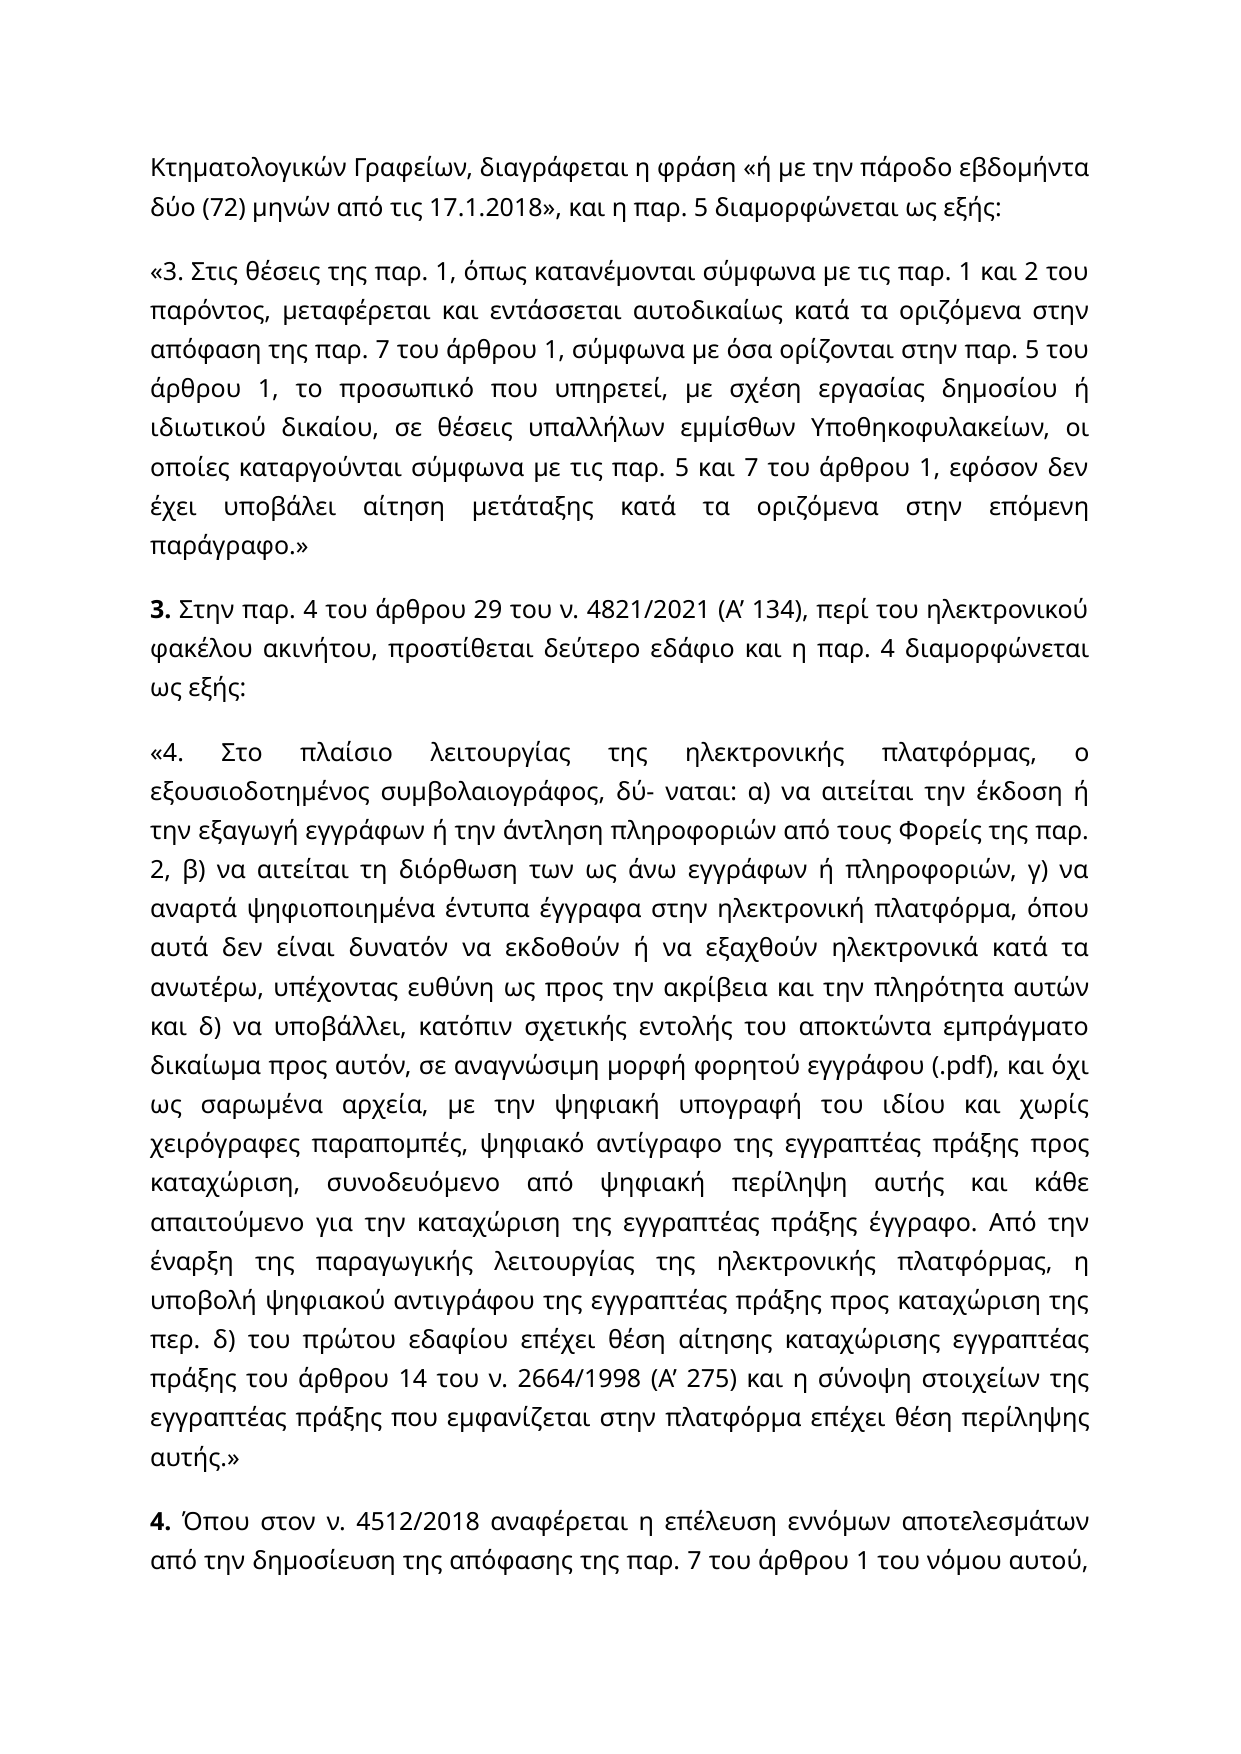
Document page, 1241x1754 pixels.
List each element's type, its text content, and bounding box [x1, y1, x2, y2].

text «3. Στις θέσεις της παρ. 1, όπως κατανέμονται σύμφωνα με τις παρ. 1 και 2 του παρόντος, μεταφέρεται και εντάσσεται αυτοδικαίως κατά τα οριζόμενα στην απόφαση της παρ. 7 του άρθρου 1, σύμφωνα με όσα ορίζονται στην παρ. 5 του άρθρου 1, το προσωπικό που υπηρετεί, με σχέση εργασίας δημοσίου ή ιδιωτικού δικαίου, σε θέσεις υπαλλήλων εμμίσθων Υποθηκοφυλακείων, οι οποίες καταργούνται σύμφωνα με τις παρ. 5 και 7 του άρθρου 1, εφόσον δεν έχει υποβάλει αίτηση μετάταξης κατά τα οριζόμενα στην επόμενη παράγραφο.» [150, 253, 1090, 562]
text 3. Στην παρ. 4 του άρθρου 29 του ν. 4821/2021 (Α’ 134), περί του ηλεκτρονικού φακέλου ακινήτου, προστίθεται δεύτερο εδάφιο και η παρ. 4 διαμορφώνεται ως εξής: [150, 592, 1090, 704]
text «4. Στο πλαίσιο λειτουργίας της ηλεκτρονικής πλατφόρμας, ο εξουσιοδοτημένος συμβολαιογράφος, δύ- ναται: α) να αιτείται την έκδοση ή την εξαγωγή εγγράφων ή την άντληση πληροφοριών από τους Φορείς της παρ. 2, β) να αιτείται τη διόρθωση των ως άνω εγγράφων ή πληροφοριών, γ) να αναρτά ψηφιοποιημένα έντυπα έγγραφα στην ηλεκτρονική πλατφόρμα, όπου αυτά δεν είναι δυνατόν να εκδοθούν ή να εξαχθούν ηλεκτρονικά κατά τα ανωτέρω, υπέχοντας ευθύνη ως προς την ακρίβεια και την πληρότητα αυτών και δ) να υποβάλλει, κατόπιν σχετικής εντολής του αποκτώντα εμπράγματο δικαίωμα προς αυτόν, σε αναγνώσιμη μορφή φορητού εγγράφου (.pdf), και όχι ως σαρωμένα αρχεία, με την ψηφιακή υπογραφή του ιδίου και χωρίς χειρόγραφες παραπομπές, ψηφιακό αντίγραφο της εγγραπτέας πράξης προς καταχώριση, συνοδευόμενο από ψηφιακή περίληψη αυτής και κάθε απαιτούμενο για την καταχώριση της εγγραπτέας πράξης έγγραφο. Από την έναρξη της παραγωγικής λειτουργίας της ηλεκτρονικής πλατφόρμας, η υποβολή ψηφιακού αντιγράφου της εγγραπτέας πράξης προς καταχώριση της περ. δ) του πρώτου εδαφίου επέχει θέση αίτησης καταχώρισης εγγραπτέας πράξης του άρθρου 14 του ν. 2664/1998 (Α’ 275) και η σύνοψη στοιχείων της εγγραπτέας πράξης που εμφανίζεται στην πλατφόρμα επέχει θέση περίληψης αυτής.» [150, 734, 1090, 1473]
text Κτηματολογικών Γραφείων, διαγράφεται η φράση «ή με την πάροδο εβδομήντα δύο (72) μηνών από τις 17.1.2018», και η παρ. 5 διαμορφώνεται ως εξής: [150, 150, 1090, 223]
text 4. Όπου στον ν. 4512/2018 αναφέρεται η επέλευση εννόμων αποτελεσμάτων από την δημοσίευση της απόφασης της παρ. 7 του άρθρου 1 του νόμου αυτού, [150, 1503, 1090, 1577]
